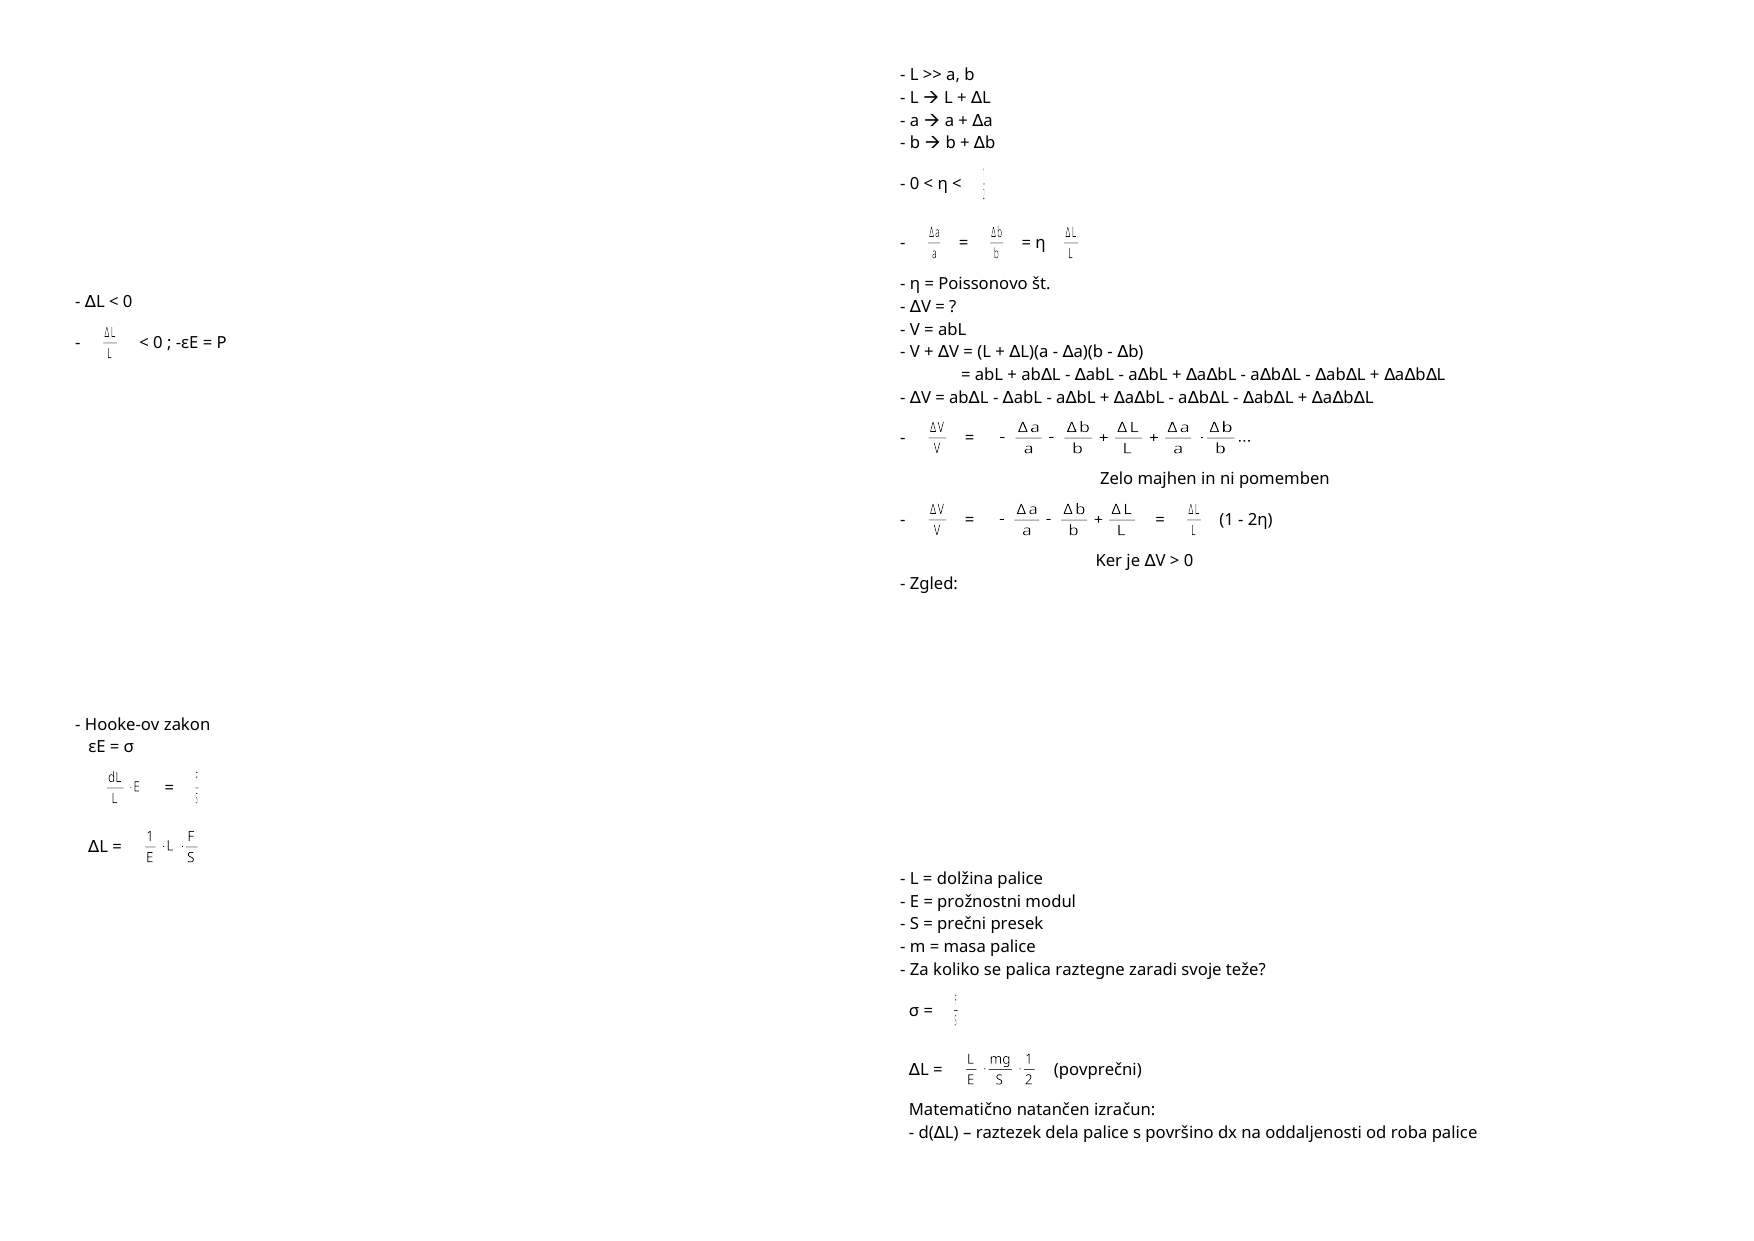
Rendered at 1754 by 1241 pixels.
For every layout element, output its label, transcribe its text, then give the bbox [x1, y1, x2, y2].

text - Hooke-ov zakon [75, 712, 862, 735]
text = abL + ab∆L - ∆abL - a∆bL + ∆a∆bL - a∆b∆L - ∆ab∆L + ∆a∆b∆L [900, 362, 1669, 385]
text - ∆V = ? [900, 294, 1669, 317]
text - L  L + ∆L [900, 86, 1669, 108]
text = [75, 758, 862, 817]
text - E = prožnostni modul [900, 889, 1669, 912]
text ∆L = (povprečni) [900, 1039, 1669, 1098]
text - ∆L < 0 [75, 290, 862, 313]
text ∆L = [75, 817, 862, 876]
text - b  b + ∆b [900, 131, 1669, 154]
text - a  a + ∆a [900, 108, 1669, 131]
text - η = Poissonovo št. [900, 272, 1669, 294]
text - L >> a, b [900, 63, 1669, 86]
text Ker je ∆V > 0 [900, 548, 1669, 571]
text - < 0 ; -εE = P [75, 313, 862, 372]
text - m = masa palice [900, 934, 1669, 957]
text - = = η [900, 213, 1669, 272]
text - V = abL [900, 317, 1669, 340]
text - Zgled: [900, 571, 1669, 594]
text - = = (1 - 2η) [900, 489, 1669, 548]
text σ = [900, 980, 1669, 1039]
text - Za koliko se palica raztegne zaradi svoje teže? [900, 957, 1669, 980]
text - 0 < η < [900, 154, 1669, 213]
text - ∆V = ab∆L - ∆abL - a∆bL + ∆a∆bL - a∆b∆L - ∆ab∆L + ∆a∆b∆L [900, 385, 1669, 408]
text - L = dolžina palice [900, 866, 1669, 889]
text Zelo majhen in ni pomemben [900, 467, 1669, 489]
text - V + ∆V = (L + ∆L)(a - ∆a)(b - ∆b) [900, 340, 1669, 362]
text Matematično natančen izračun: [900, 1098, 1669, 1121]
text εE = σ [75, 735, 862, 758]
text - S = prečni presek [900, 912, 1669, 934]
text - = [900, 408, 1669, 467]
text - d(∆L) – raztezek dela palice s površino dx na oddaljenosti od roba palice [900, 1121, 1669, 1143]
